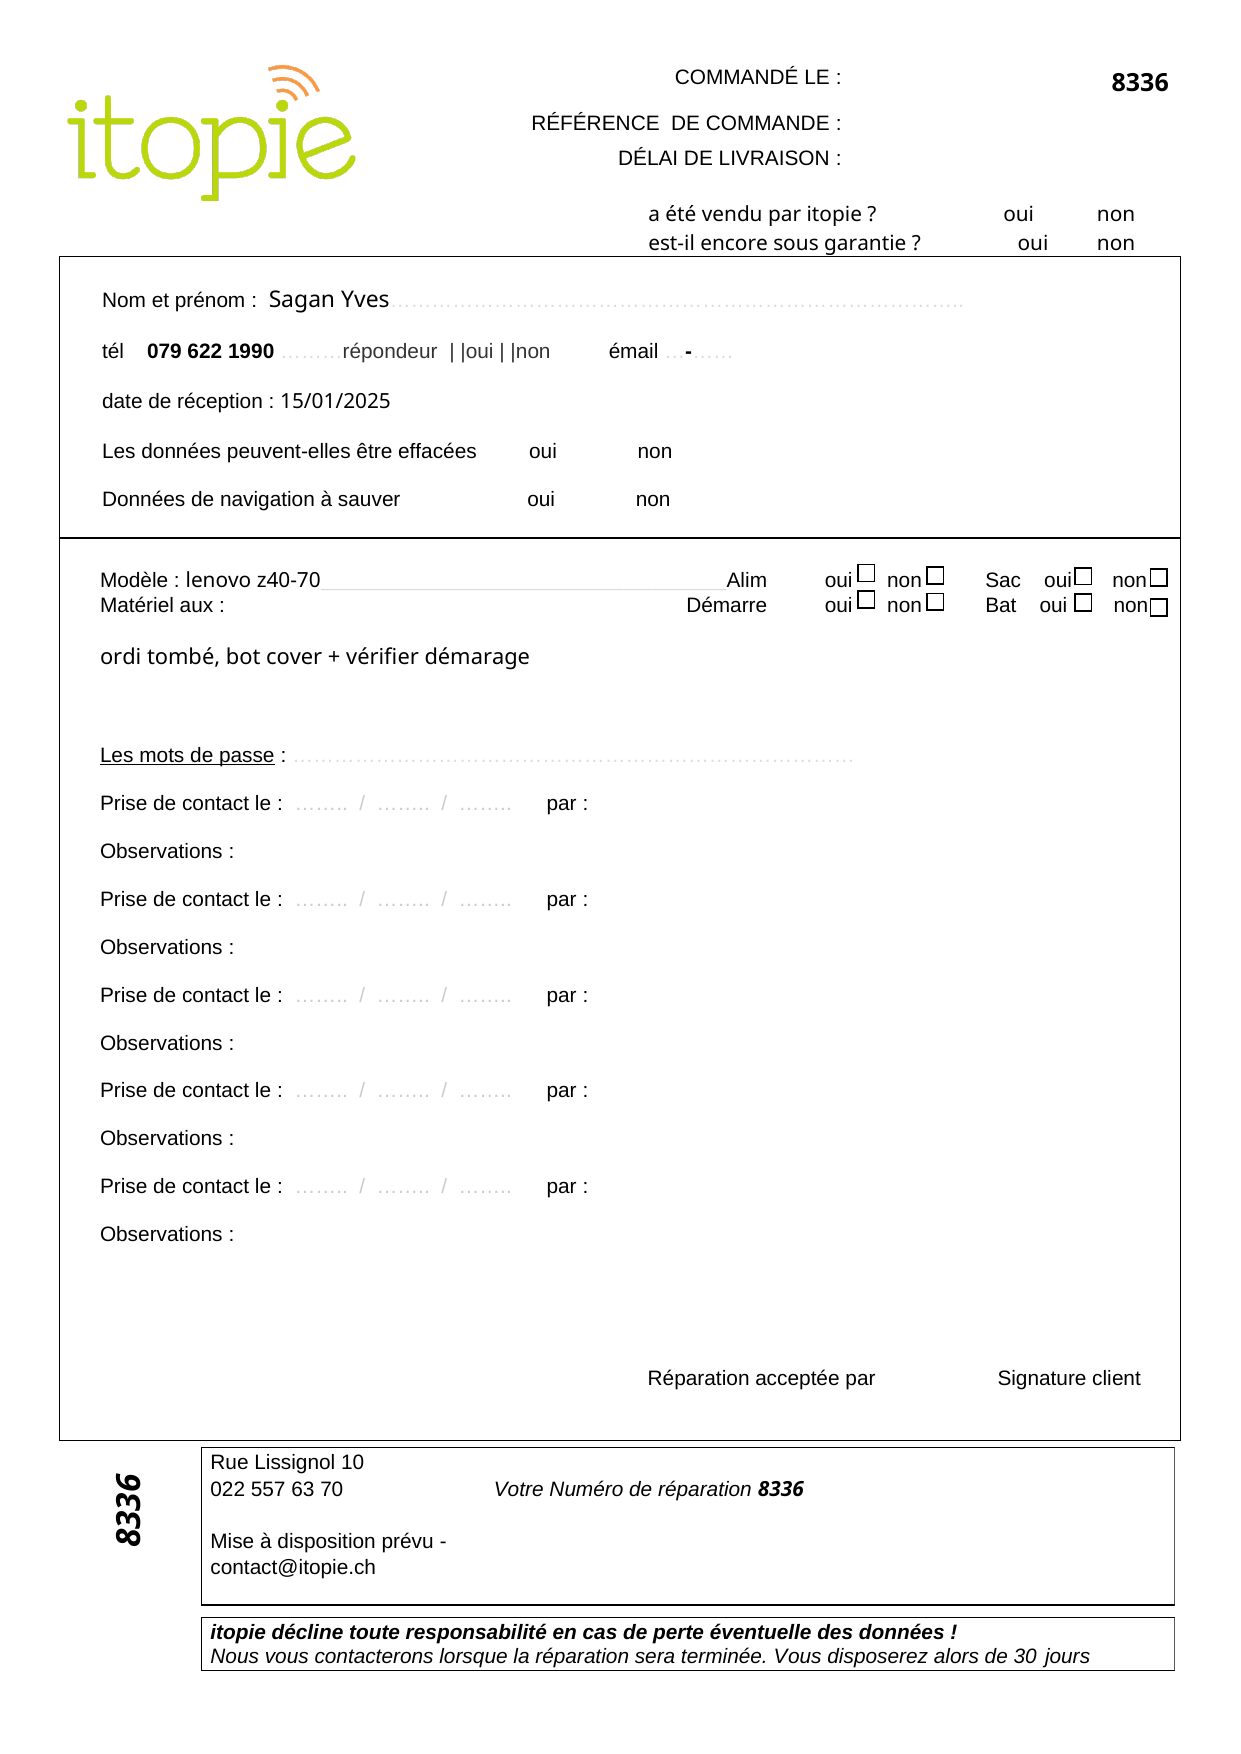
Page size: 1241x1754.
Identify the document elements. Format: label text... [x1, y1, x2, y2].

text Données de navigation à sauver oui non [60, 484, 1180, 511]
text Réparation acceptée par Signature client [60, 1363, 1180, 1390]
text Les données peuvent-elles être effacées oui non [60, 436, 1180, 463]
text Observations : [60, 931, 1180, 958]
table_cell [847, 140, 1180, 175]
text Modèle : lenovo z40-70 Alim oui non Sac oui non [60, 562, 856, 590]
text est-il encore sous garantie ? oui non [59, 228, 1181, 256]
picture [67, 65, 356, 201]
text tél 079 622 1990 ………répondeur | |oui | |non émail …-…… [60, 335, 1180, 362]
table_header Rue Lissignol 10 022 557 63 70 Votre Numéro de réparation 8336 Mise à disposition prévu - contact@itopie.ch [195, 1441, 1180, 1611]
table_header 8336 [59, 1441, 195, 1677]
text Prise de contact le : …….. / …….. / …….. par : [60, 883, 1180, 911]
text Les mots de passe : ……………………………………………………………………… [60, 740, 1180, 767]
text Observations : [60, 1219, 1180, 1246]
text Observations : [60, 836, 1180, 863]
text Prise de contact le : …….. / …….. / …….. par : [60, 1075, 1180, 1102]
text Modèle : lenovo z40-70 Alim oui non Sac oui non [948, 562, 1180, 590]
text Observations : [60, 1027, 1180, 1054]
table_cell [847, 105, 1180, 140]
table_header COMMANDÉ LE : [490, 59, 847, 104]
table_cell DÉLAI DE LIVRAISON : [490, 140, 847, 175]
text a été vendu par itopie ? oui non [59, 199, 1181, 228]
text Matériel aux : Démarre oui non Bat oui non [60, 590, 1180, 617]
text Nom et prénom : Sagan Yves……………………………………………………………………….. [60, 280, 1180, 314]
text Prise de contact le : …….. / …….. / …….. par : [60, 1171, 1180, 1198]
table_cell itopie décline toute responsabilité en cas de perte éventuelle des données ! Nous vous contacterons lorsque la réparation sera terminée. Vous disposerez alors de 30 jours [195, 1611, 1180, 1677]
table_cell RÉFÉRENCE DE COMMANDE : [490, 105, 847, 140]
table_header 8336 [847, 59, 1180, 104]
text Observations : [60, 1123, 1180, 1150]
text Modèle : lenovo z40-70 Alim oui non Sac oui non [879, 562, 925, 590]
text Prise de contact le : …….. / …….. / …….. par : [60, 979, 1180, 1006]
text Prise de contact le : …….. / …….. / …….. par : [60, 788, 1180, 815]
text date de réception : 15/01/2025 [60, 383, 1180, 415]
text ordi tombé, bot cover + vérifier démarage [60, 638, 1180, 671]
